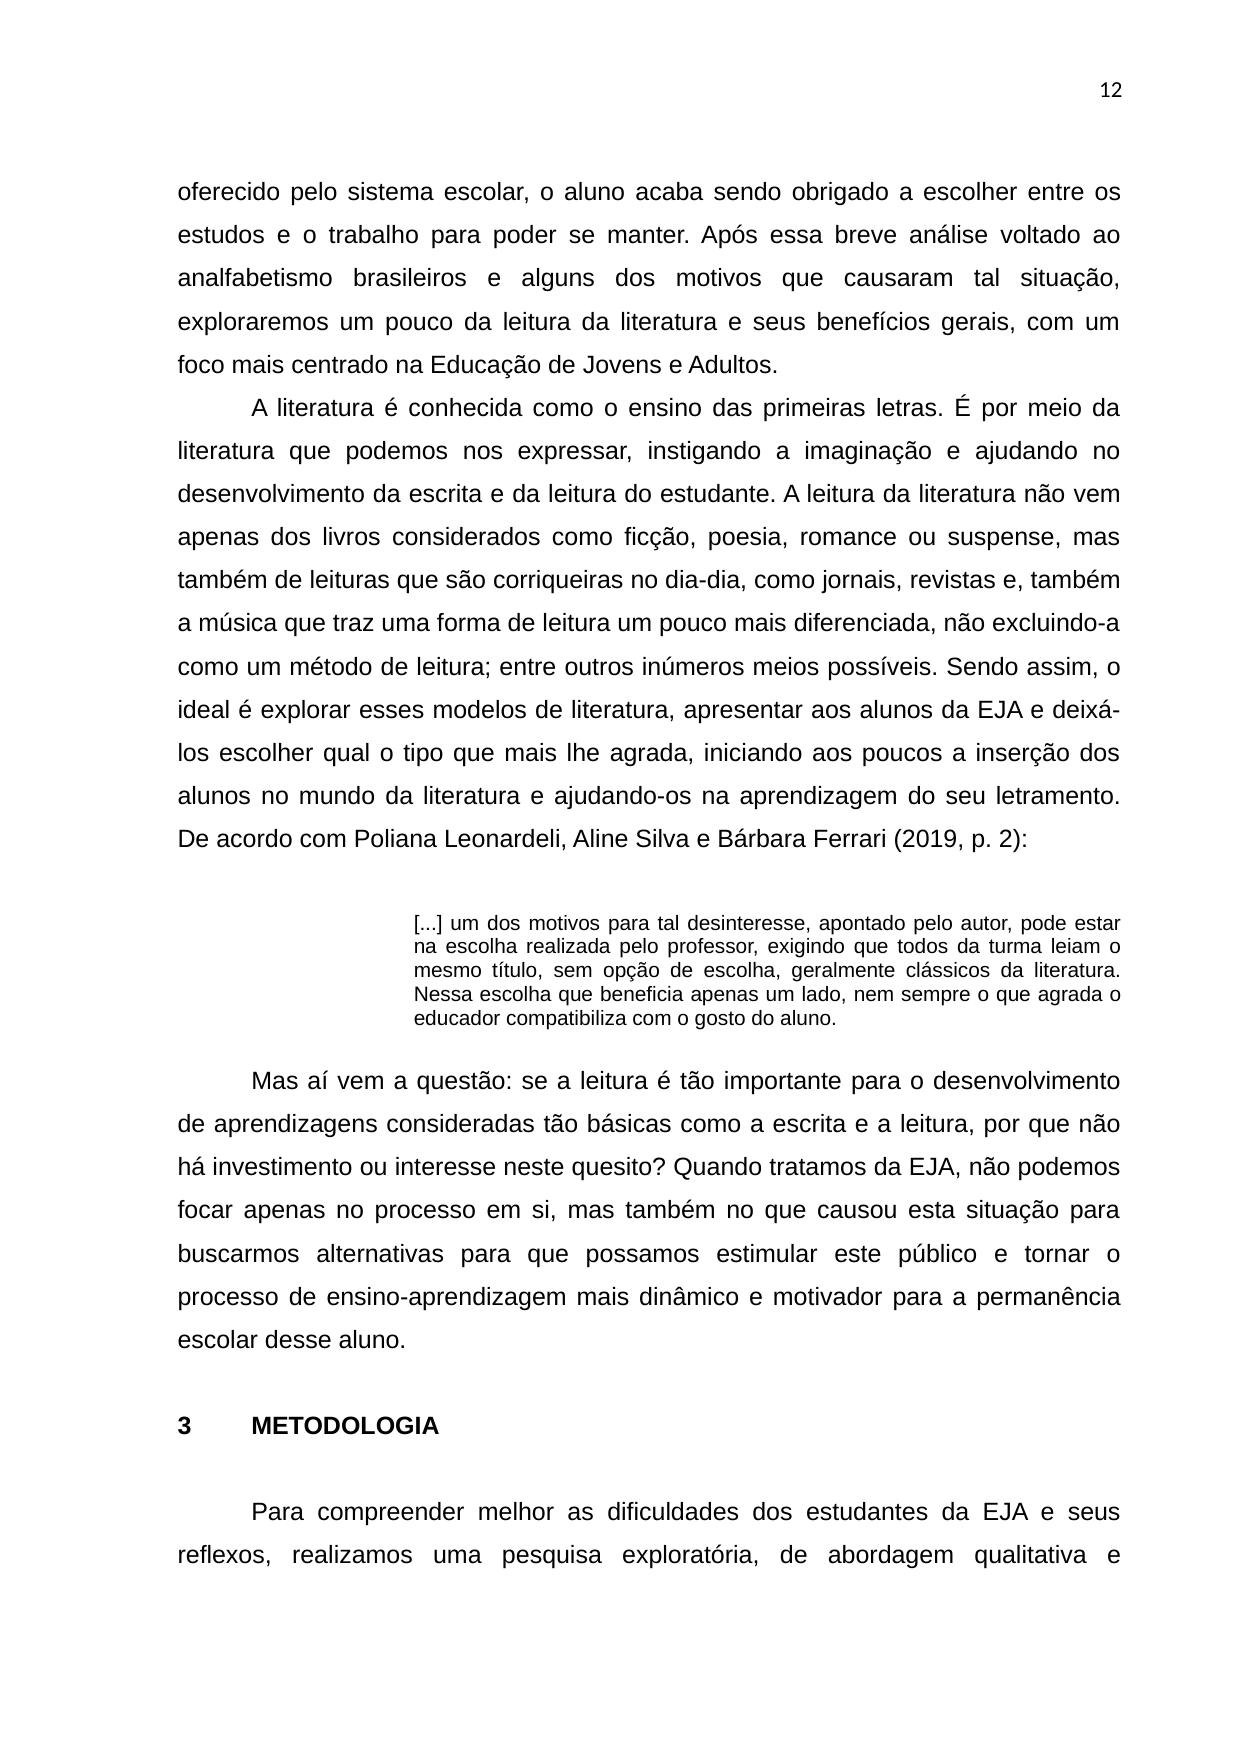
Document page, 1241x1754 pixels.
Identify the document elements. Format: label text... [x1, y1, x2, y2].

text Mas aí vem a questão: se a leitura é tão importante para o desenvolvimento de aprendizagens consideradas tão básicas como a escrita e a leitura, por que não há investimento ou interesse neste quesito? Quando tratamos da EJA, não podemos focar apenas no processo em si, mas também no que causou esta situação para buscarmos alternativas para que possamos estimular este público e tornar o processo de ensino-aprendizagem mais dinâmico e motivador para a permanência escolar desse aluno. [177, 1066, 1122, 1353]
text [...] um dos motivos para tal desinteresse, apontado pelo autor, pode estar na escolha realizada pelo professor, exigindo que todos da turma leiam o mesmo título, sem opção de escolha, geralmente clássicos da literatura. Nessa escolha que beneficia apenas um lado, nem sempre o que agrada o educador compatibiliza com o gosto do aluno. [413, 910, 1122, 1030]
text A literatura é conhecida como o ensino das primeiras letras. É por meio da literatura que podemos nos expressar, instigando a imaginação e ajudando no desenvolvimento da escrita e da leitura do estudante. A leitura da literatura não vem apenas dos livros considerados como ficção, poesia, romance ou suspense, mas também de leituras que são corriqueiras no dia-dia, como jornais, revistas e, também a música que traz uma forma de leitura um pouco mais diferenciada, não excluindo-a como um método de leitura; entre outros inúmeros meios possíveis. Sendo assim, o ideal é explorar esses modelos de literatura, apresentar aos alunos da EJA e deixá-los escolher qual o tipo que mais lhe agrada, iniciando aos poucos a inserção dos alunos no mundo da literatura e ajudando-os na aprendizagem do seu letramento. De acordo com Poliana Leonardeli, Aline Silva e Bárbara Ferrari (2019, p. 2): [177, 393, 1122, 853]
text Para compreender melhor as dificuldades dos estudantes da EJA e seus reflexos, realizamos uma pesquisa exploratória, de abordagem qualitativa e [177, 1497, 1122, 1569]
text oferecido pelo sistema escolar, o aluno acaba sendo obrigado a escolher entre os estudos e o trabalho para poder se manter. Após essa breve análise voltado ao analfabetismo brasileiros e alguns dos motivos que causaram tal situação, exploraremos um pouco da leitura da literatura e seus benefícios gerais, com um foco mais centrado na Educação de Jovens e Adultos. [177, 177, 1122, 378]
list METODOLOGIA [177, 1411, 1122, 1440]
